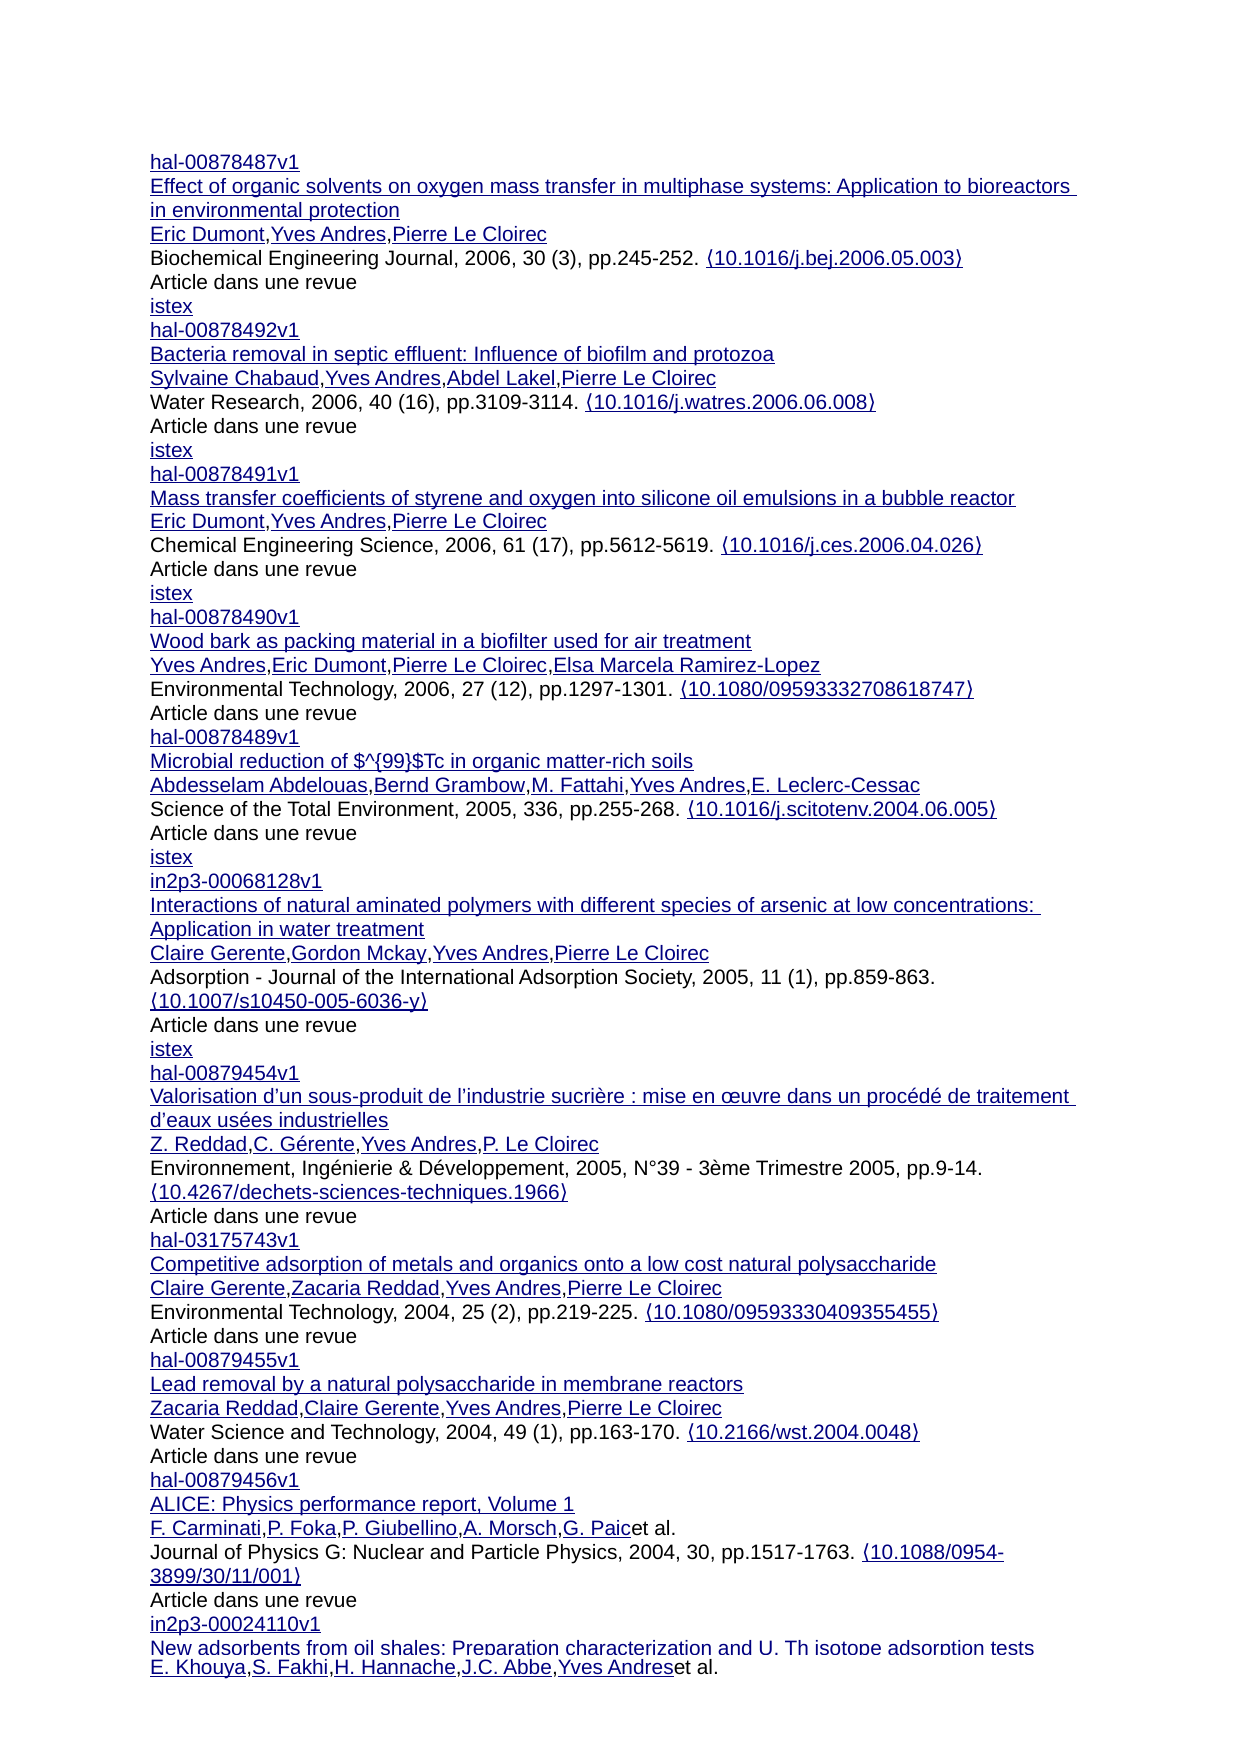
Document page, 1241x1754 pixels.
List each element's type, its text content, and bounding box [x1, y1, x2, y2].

table_cell Wood bark as packing material in a biofilter used for air treatment Yves Andres,Eric Dumont,Pierre Le Cloirec,Elsa Marcela Ramirez-Lopez Environmental Technology, 2006, 27 (12), pp.1297-1301. ⟨10.1080/09593332708618747⟩ Article dans une revue hal-00878489v1 [150, 629, 1090, 749]
table_cell Effect of organic solvents on oxygen mass transfer in multiphase systems: Application to bioreactors in environmental protection Eric Dumont,Yves Andres,Pierre Le Cloirec Biochemical Engineering Journal, 2006, 30 (3), pp.245-252. ⟨10.1016/j.bej.2006.05.003⟩ Article dans une revue istex hal-00878492v1 [150, 174, 1090, 342]
table_cell Interactions of natural aminated polymers with different species of arsenic at low concentrations: Application in water treatment Claire Gerente,Gordon Mckay,Yves Andres,Pierre Le Cloirec Adsorption - Journal of the International Adsorption Society, 2005, 11 (1), pp.859-863. ⟨10.1007/s10450-005-6036-y⟩ Article dans une revue istex hal-00879454v1 [150, 893, 1090, 1084]
table_cell hal-00878487v1 [150, 150, 1090, 174]
table_cell Lead removal by a natural polysaccharide in membrane reactors Zacaria Reddad,Claire Gerente,Yves Andres,Pierre Le Cloirec Water Science and Technology, 2004, 49 (1), pp.163-170. ⟨10.2166/wst.2004.0048⟩ Article dans une revue hal-00879456v1 [150, 1372, 1090, 1492]
table_cell Competitive adsorption of metals and organics onto a low cost natural polysaccharide Claire Gerente,Zacaria Reddad,Yves Andres,Pierre Le Cloirec Environmental Technology, 2004, 25 (2), pp.219-225. ⟨10.1080/09593330409355455⟩ Article dans une revue hal-00879455v1 [150, 1252, 1090, 1372]
table_cell Mass transfer coefficients of styrene and oxygen into silicone oil emulsions in a bubble reactor Eric Dumont,Yves Andres,Pierre Le Cloirec Chemical Engineering Science, 2006, 61 (17), pp.5612-5619. ⟨10.1016/j.ces.2006.04.026⟩ Article dans une revue istex hal-00878490v1 [150, 485, 1090, 629]
table_cell Bacteria removal in septic effluent: Influence of biofilm and protozoa Sylvaine Chabaud,Yves Andres,Abdel Lakel,Pierre Le Cloirec Water Research, 2006, 40 (16), pp.3109-3114. ⟨10.1016/j.watres.2006.06.008⟩ Article dans une revue istex hal-00878491v1 [150, 342, 1090, 485]
table_cell Valorisation d’un sous-produit de l’industrie sucrière : mise en œuvre dans un procédé de traitement d’eaux usées industrielles Z. Reddad,C. Gérente,Yves Andres,P. Le Cloirec Environnement, Ingénierie & Développement, 2005, N°39 - 3ème Trimestre 2005, pp.9-14. ⟨10.4267/dechets-sciences-techniques.1966⟩ Article dans une revue hal-03175743v1 [150, 1084, 1090, 1252]
table_cell Microbial reduction of $^{99}$Tc in organic matter-rich soils Abdesselam Abdelouas,Bernd Grambow,M. Fattahi,Yves Andres,E. Leclerc-Cessac Science of the Total Environment, 2005, 336, pp.255-268. ⟨10.1016/j.scitotenv.2004.06.005⟩ Article dans une revue istex in2p3-00068128v1 [150, 749, 1090, 893]
table_cell ALICE: Physics performance report, Volume 1 F. Carminati,P. Foka,P. Giubellino,A. Morsch,G. Paicet al. Journal of Physics G: Nuclear and Particle Physics, 2004, 30, pp.1517-1763. ⟨10.1088/0954-3899/30/11/001⟩ Article dans une revue in2p3-00024110v1 [150, 1492, 1090, 1635]
table_cell New adsorbents from oil shales: Preparation characterization and U, Th isotope adsorption tests E. Khouya,S. Fakhi,H. Hannache,J.C. Abbe,Yves Andreset al. [150, 1635, 1090, 1679]
